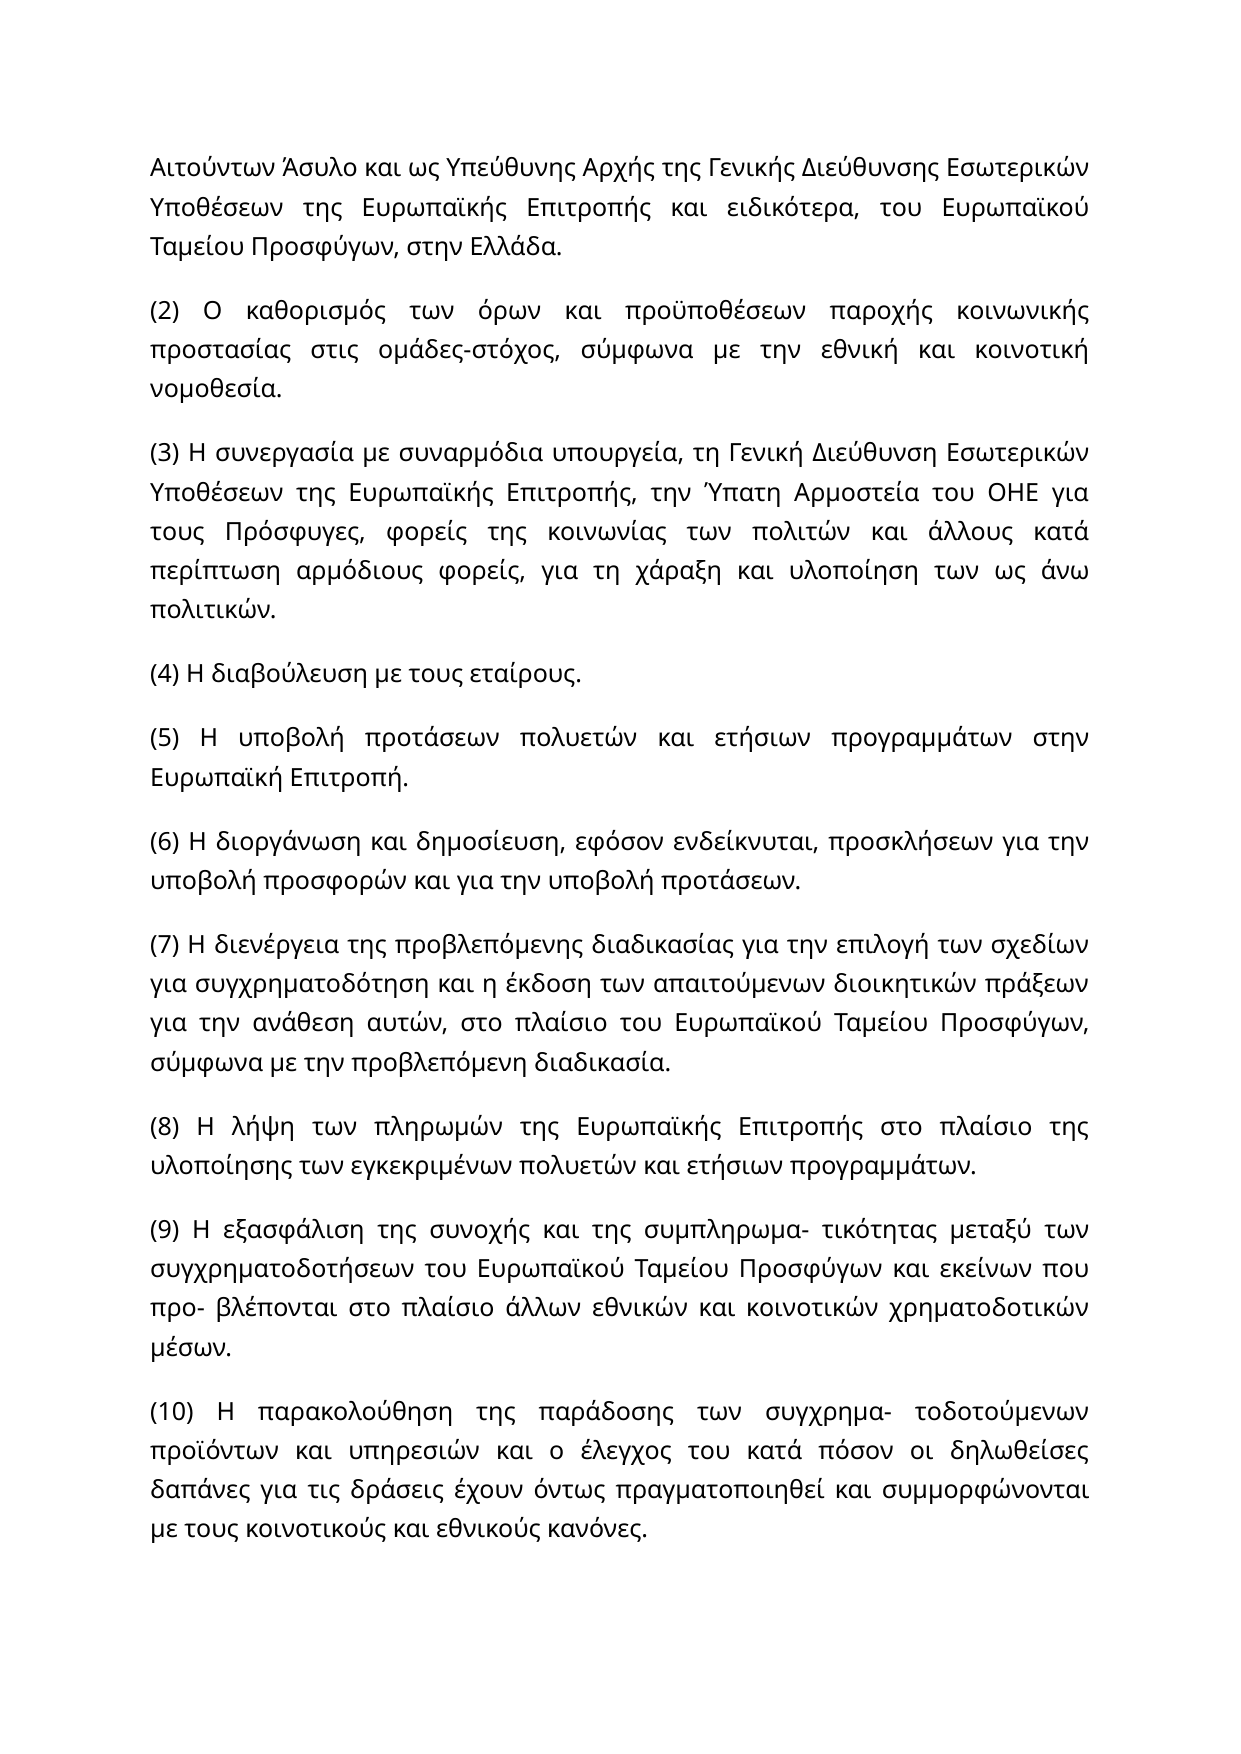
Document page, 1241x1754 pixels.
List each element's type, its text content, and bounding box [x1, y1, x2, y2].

text Αιτούντων Άσυλο και ως Υπεύθυνης Αρχής της Γενικής Διεύθυνσης Εσωτερικών Υποθέσεων της Ευρωπαϊκής Επιτροπής και ειδικότερα, του Ευρωπαϊκού Ταμείου Προσφύγων, στην Ελλάδα. [150, 150, 1090, 262]
text (10) Η παρακολούθηση της παράδοσης των συγχρημα- τοδοτούμενων προϊόντων και υπηρεσιών και ο έλεγχος του κατά πόσον οι δηλωθείσες δαπάνες για τις δράσεις έχουν όντως πραγματοποιηθεί και συμμορφώνονται με τους κοινοτικούς και εθνικούς κανόνες. [150, 1393, 1090, 1545]
text (8) Η λήψη των πληρωμών της Ευρωπαϊκής Επιτροπής στο πλαίσιο της υλοποίησης των εγκεκριμένων πολυετών και ετήσιων προγραμμάτων. [150, 1108, 1090, 1182]
text (9) Η εξασφάλιση της συνοχής και της συμπληρωμα- τικότητας μεταξύ των συγχρηματοδοτήσεων του Ευρωπαϊκού Ταμείου Προσφύγων και εκείνων που προ- βλέπονται στο πλαίσιο άλλων εθνικών και κοινοτικών χρηματοδοτικών μέσων. [150, 1212, 1090, 1363]
text (3) Η συνεργασία με συναρμόδια υπουργεία, τη Γενική Διεύθυνση Εσωτερικών Υποθέσεων της Ευρωπαϊκής Επιτροπής, την Ύπατη Αρμοστεία του ΟΗΕ για τους Πρόσφυγες, φορείς της κοινωνίας των πολιτών και άλλους κατά περίπτωση αρμόδιους φορείς, για τη χάραξη και υλοποίηση των ως άνω πολιτικών. [150, 435, 1090, 626]
text (6) Η διοργάνωση και δημοσίευση, εφόσον ενδείκνυται, προσκλήσεων για την υποβολή προσφορών και για την υποβολή προτάσεων. [150, 823, 1090, 897]
text (4) Η διαβούλευση με τους εταίρους. [150, 656, 1090, 690]
text (2) Ο καθορισμός των όρων και προϋποθέσεων παροχής κοινωνικής προστασίας στις ομάδες-στόχος, σύμφωνα με την εθνική και κοινοτική νομοθεσία. [150, 292, 1090, 405]
text (5) Η υποβολή προτάσεων πολυετών και ετήσιων προγραμμάτων στην Ευρωπαϊκή Επιτροπή. [150, 720, 1090, 793]
text (7) Η διενέργεια της προβλεπόμενης διαδικασίας για την επιλογή των σχεδίων για συγχρηματοδότηση και η έκδοση των απαιτούμενων διοικητικών πράξεων για την ανάθεση αυτών, στο πλαίσιο του Ευρωπαϊκού Ταμείου Προσφύγων, σύμφωνα με την προβλεπόμενη διαδικασία. [150, 927, 1090, 1078]
